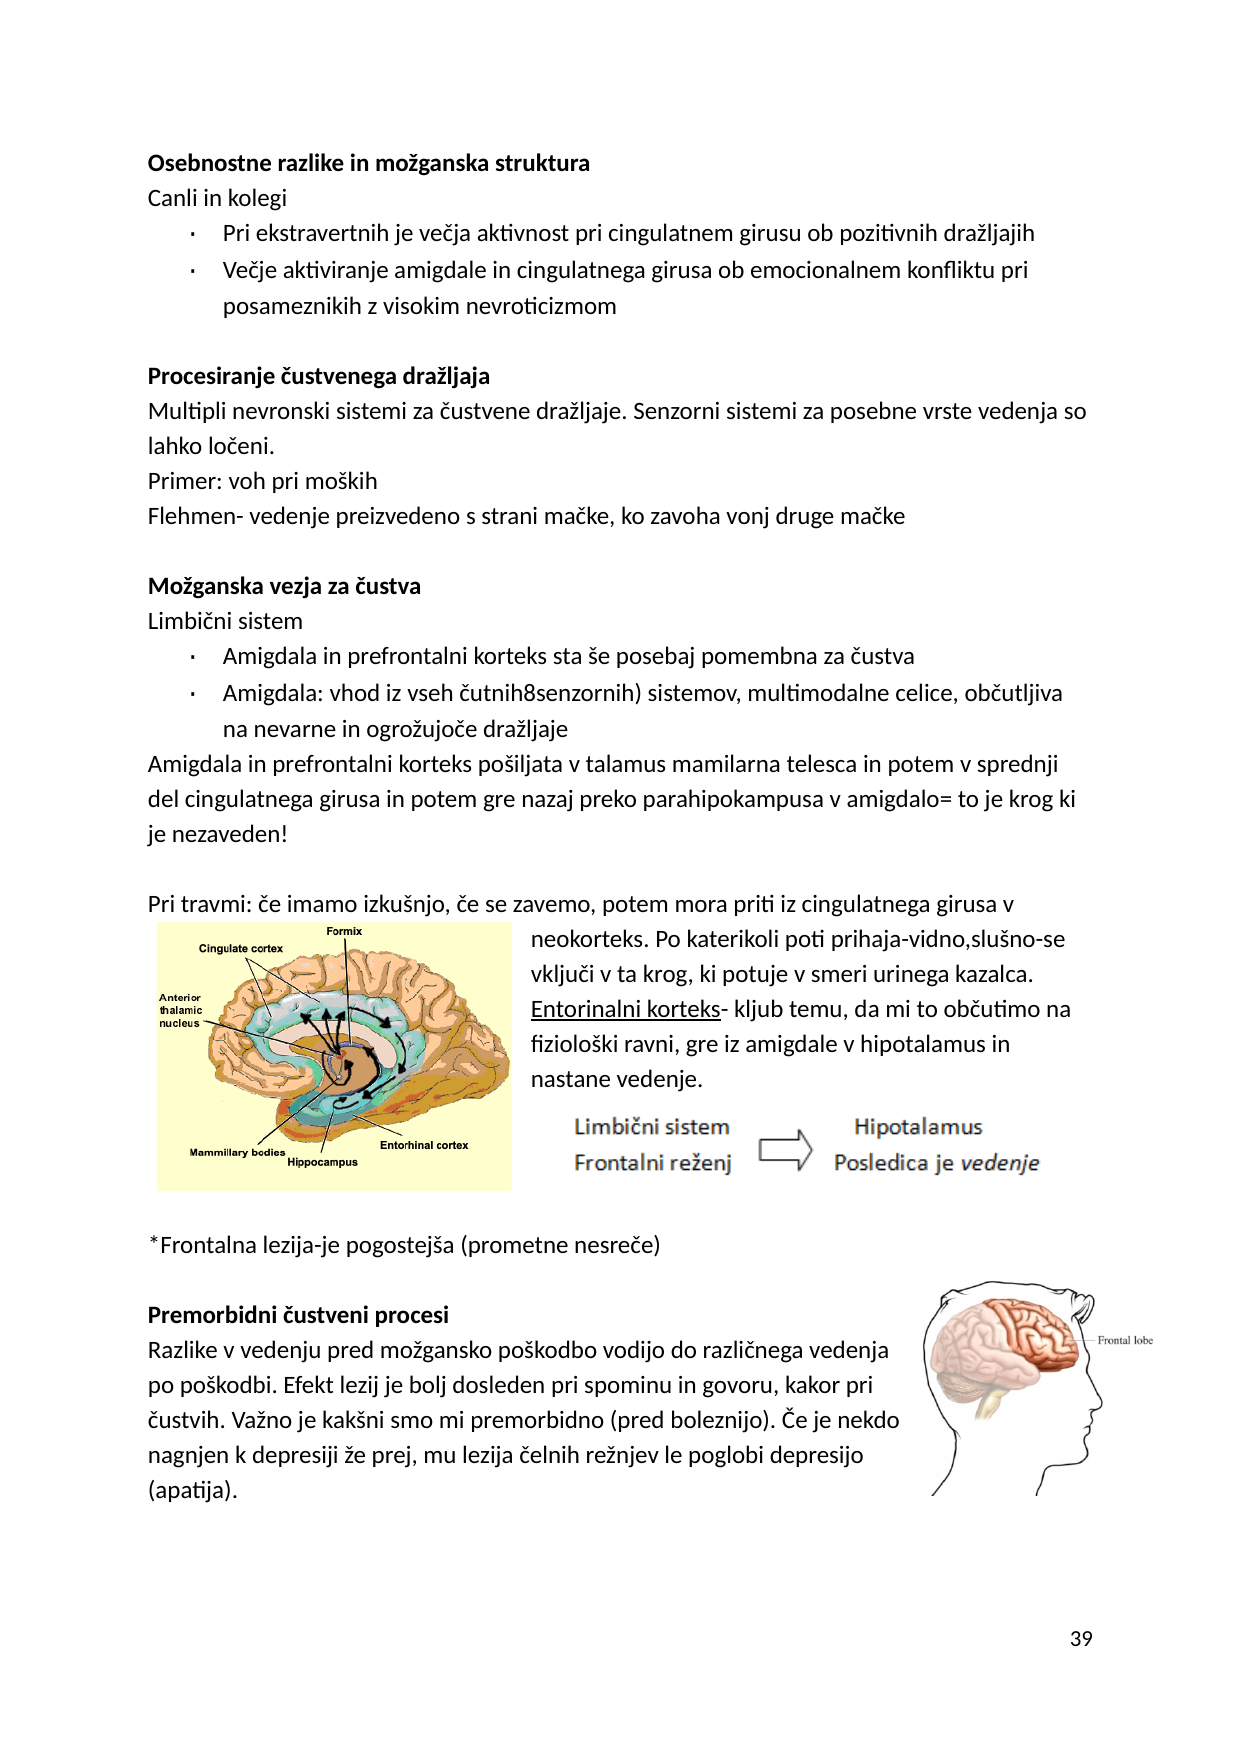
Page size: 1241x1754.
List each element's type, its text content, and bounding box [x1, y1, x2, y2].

list Večje aktiviranje amigdale in cingulatnega girusa ob emocionalnem konfliktu pri posameznikih z visokim nevroticizmom [185, 254, 1093, 321]
text Amigdala in prefrontalni korteks pošiljata v talamus mamilarna telesca in potem v sprednji del cingulatnega girusa in potem gre nazaj preko parahipokampusa v amigdalo= to je krog ki je nezaveden! [148, 748, 1093, 848]
text Osebnostne razlike in možganska struktura [148, 148, 1093, 178]
text Multipli nevronski sistemi za čustvene dražljaje. Senzorni sistemi za posebne vrste vedenja so lahko ločeni. [148, 395, 1093, 461]
list Pri ekstravertnih je večja aktivnost pri cingulatnem girusu ob pozitivnih dražljajih [185, 218, 1093, 249]
text *Frontalna lezija-je pogostejša (prometne nesreče) [148, 1229, 1093, 1259]
text Entorinalni korteks- kljub temu, da mi to občutimo na fiziološki ravni, gre iz amigdale v hipotalamus in nastane vedenje. [512, 993, 1093, 1093]
text Razlike v vedenju pred možgansko poškodbo vodijo do različnega vedenja po poškodbi. Efekt lezij je bolj dosleden pri spominu in govoru, kakor pri čustvih. Važno je kakšni smo mi premorbidno (pred boleznijo). Če je nekdo nagnjen k depresiji že prej, mu lezija čelnih režnjev le poglobi depresijo (apatija). [148, 1334, 1093, 1504]
list Amigdala in prefrontalni korteks sta še posebaj pomembna za čustva [185, 640, 1093, 672]
text Premorbidni čustveni procesi [148, 1299, 921, 1329]
text Limbični sistem [148, 605, 1093, 636]
text Canli in kolegi [148, 183, 1093, 213]
picture [543, 1100, 1086, 1205]
text Flehmen- vedenje preizvedeno s strani mačke, ko zavoha vonj druge mačke [148, 500, 1093, 531]
list Amigdala: vhod iz vseh čutnih8senzornih) sistemov, multimodalne celice, občutljiva na nevarne in ogrožujoče dražljaje [185, 677, 1093, 743]
picture [156, 922, 512, 1191]
text Pri travmi: če imamo izkušnjo, če se zavemo, potem mora priti iz cingulatnega girusa v neokorteks. Po katerikoli poti prihaja-vidno,slušno-se vključi v ta krog, ki potuje v smeri urinega kazalca. [148, 888, 1093, 988]
text Procesiranje čustvenega dražljaja [148, 360, 1093, 391]
text Primer: voh pri moških [148, 465, 1093, 496]
text Možganska vezja za čustva [148, 570, 1093, 601]
picture [921, 1280, 1153, 1496]
